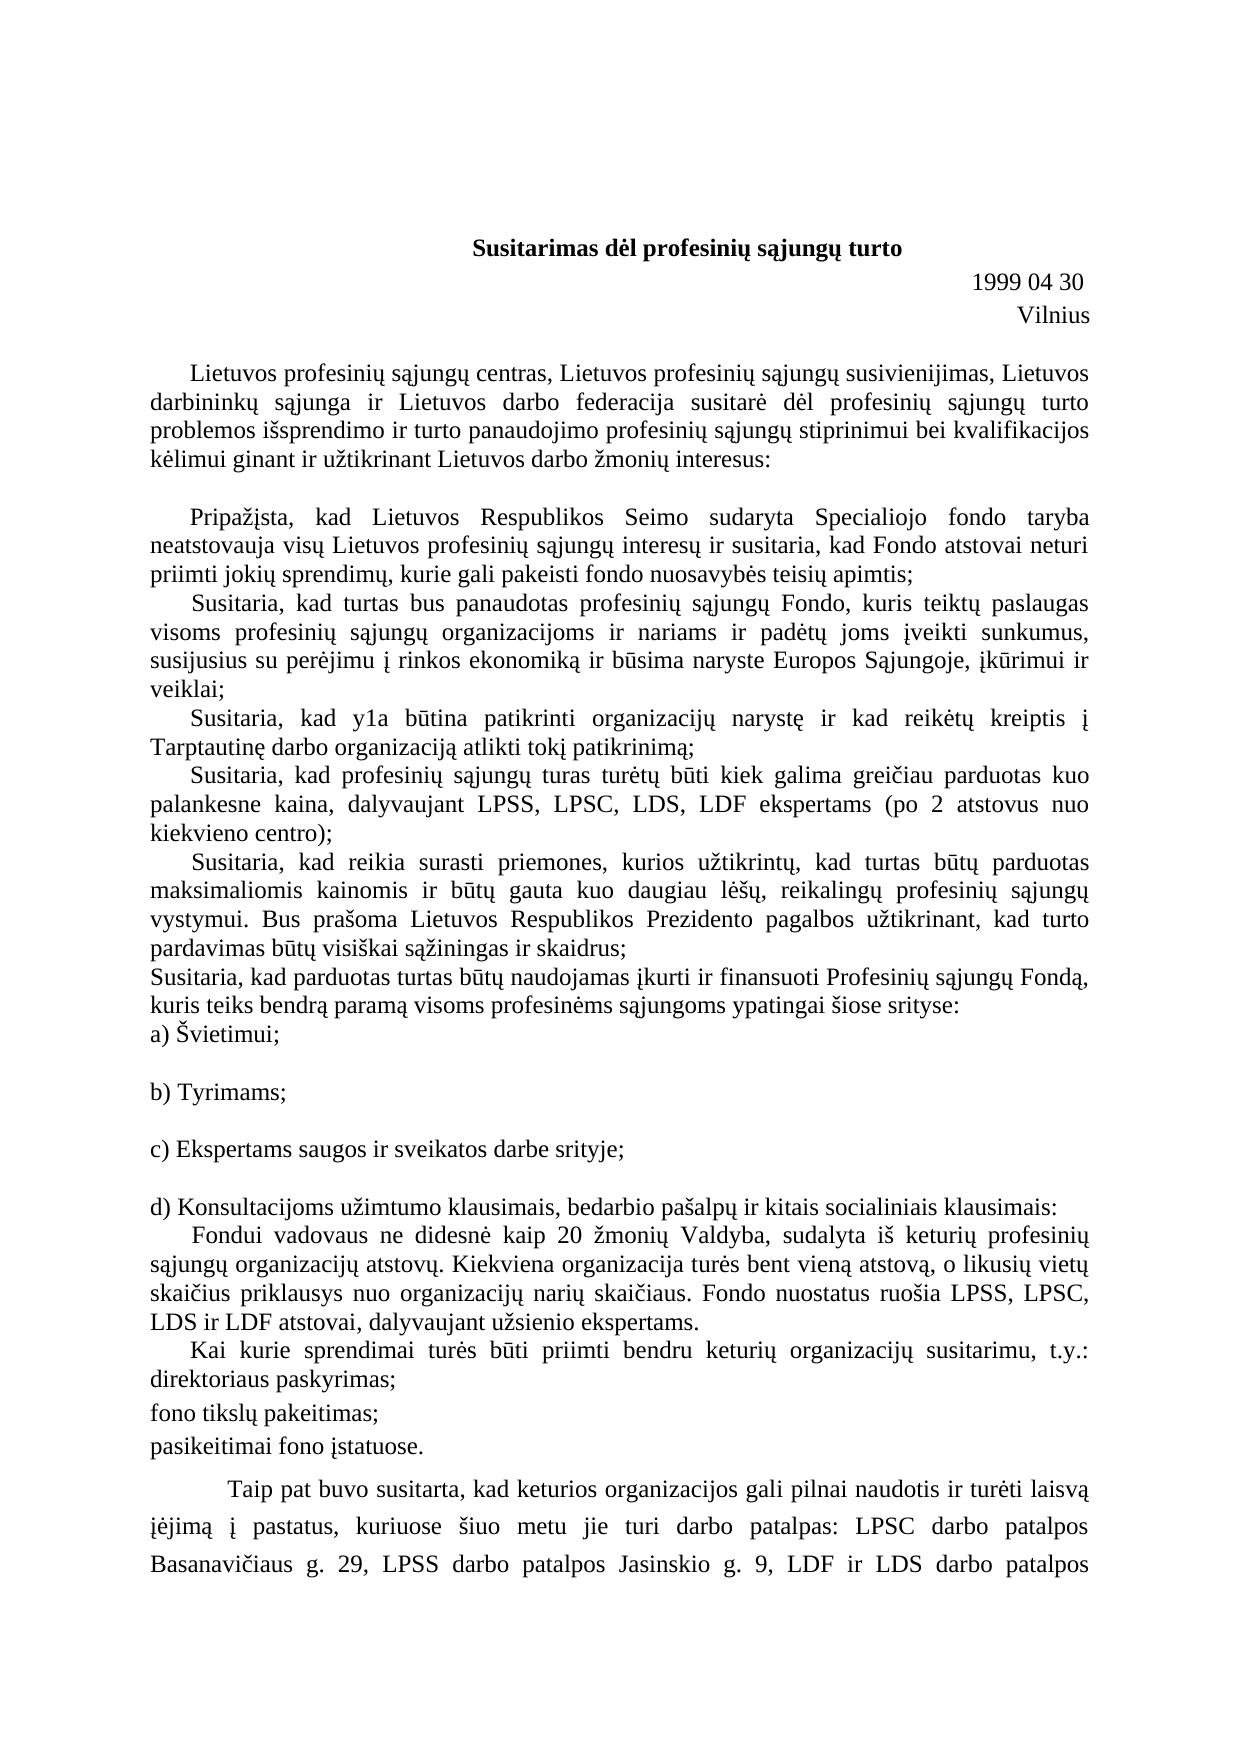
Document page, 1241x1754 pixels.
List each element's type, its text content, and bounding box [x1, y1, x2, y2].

text a) Švietimui; [150, 1019, 1090, 1048]
text Susitaria, kad profesinių sąjungų turas turėtų būti kiek galima greičiau parduotas kuo palankesne kaina, dalyvaujant LPSS, LPSC, LDS, LDF ekspertams (po 2 atstovus nuo kiekvieno centro); [150, 761, 1090, 847]
text Lietuvos profesinių sąjungų centras, Lietuvos profesinių sąjungų susivienijimas, Lietuvos darbininkų sąjunga ir Lietuvos darbo federacija susitarė dėl profesinių sąjungų turto problemos išsprendimo ir turto panaudojimo profesinių sąjungų stiprinimui bei kvalifikacijos kėlimui ginant ir užtikrinant Lietuvos darbo žmonių interesus: [150, 358, 1090, 473]
text b) Tyrimams; [150, 1077, 1090, 1106]
text Vilnius [472, 301, 1090, 329]
text 1999 04 30 [472, 267, 1090, 296]
text fono tikslų pakeitimas; [150, 1398, 1090, 1427]
text Susitaria, kad reikia surasti priemones, kurios užtikrintų, kad turtas būtų parduotas maksimaliomis kainomis ir būtų gauta kuo daugiau lėšų, reikalingų profesinių sąjungų vystymui. Bus prašoma Lietuvos Respublikos Prezidento pagalbos užtikrinant, kad turto pardavimas būtų visiškai sąžiningas ir skaidrus; [150, 847, 1090, 962]
text Susitaria, kad parduotas turtas būtų naudojamas įkurti ir finansuoti Profesinių sąjungų Fondą, kuris teiks bendrą paramą visoms profesinėms sąjungoms ypatingai šiose srityse: [150, 962, 1090, 1019]
text Susitaria, kad turtas bus panaudotas profesinių sąjungų Fondo, kuris teiktų paslaugas visoms profesinių sąjungų organizacijoms ir nariams ir padėtų joms įveikti sunkumus, susijusius su perėjimu į rinkos ekonomiką ir būsima naryste Europos Sąjungoje, įkūrimui ir veiklai; [150, 588, 1090, 703]
text Susitarimas dėl profesinių sąjungų turto [472, 233, 1090, 262]
text Pripažįsta, kad Lietuvos Respublikos Seimo sudaryta Specialiojo fondo taryba neatstovauja visų Lietuvos profesinių sąjungų interesų ir susitaria, kad Fondo atstovai neturi priimti jokių sprendimų, kurie gali pakeisti fondo nuosavybės teisių apimtis; [150, 502, 1090, 588]
text Susitaria, kad y1a būtina patikrinti organizacijų narystę ir kad reikėtų kreiptis į Tarptautinę darbo organizaciją atlikti tokį patikrinimą; [150, 703, 1090, 761]
text c) Ekspertams saugos ir sveikatos darbe srityje; [150, 1134, 1090, 1163]
text Taip pat buvo susitarta, kad keturios organizacijos gali pilnai naudotis ir turėti laisvą įėjimą į pastatus, kuriuose šiuo metu jie turi darbo patalpas: LPSC darbo patalpos Basanavičiaus g. 29, LPSS darbo patalpos Jasinskio g. 9, LDF ir LDS darbo patalpos [150, 1465, 1090, 1577]
text d) Konsultacijoms užimtumo klausimais, bedarbio pašalpų ir kitais socialiniais klausimais: [150, 1192, 1090, 1221]
text pasikeitimai fono įstatuose. [150, 1431, 1090, 1460]
text Kai kurie sprendimai turės būti priimti bendru keturių organizacijų susitarimu, t.y.: direktoriaus paskyrimas; [150, 1336, 1090, 1393]
text Fondui vadovaus ne didesnė kaip 20 žmonių Valdyba, sudalyta iš keturių profesinių sąjungų organizacijų atstovų. Kiekviena organizacija turės bent vieną atstovą, o likusių vietų skaičius priklausys nuo organizacijų narių skaičiaus. Fondo nuostatus ruošia LPSS, LPSC, LDS ir LDF atstovai, dalyvaujant užsienio ekspertams. [150, 1221, 1090, 1336]
